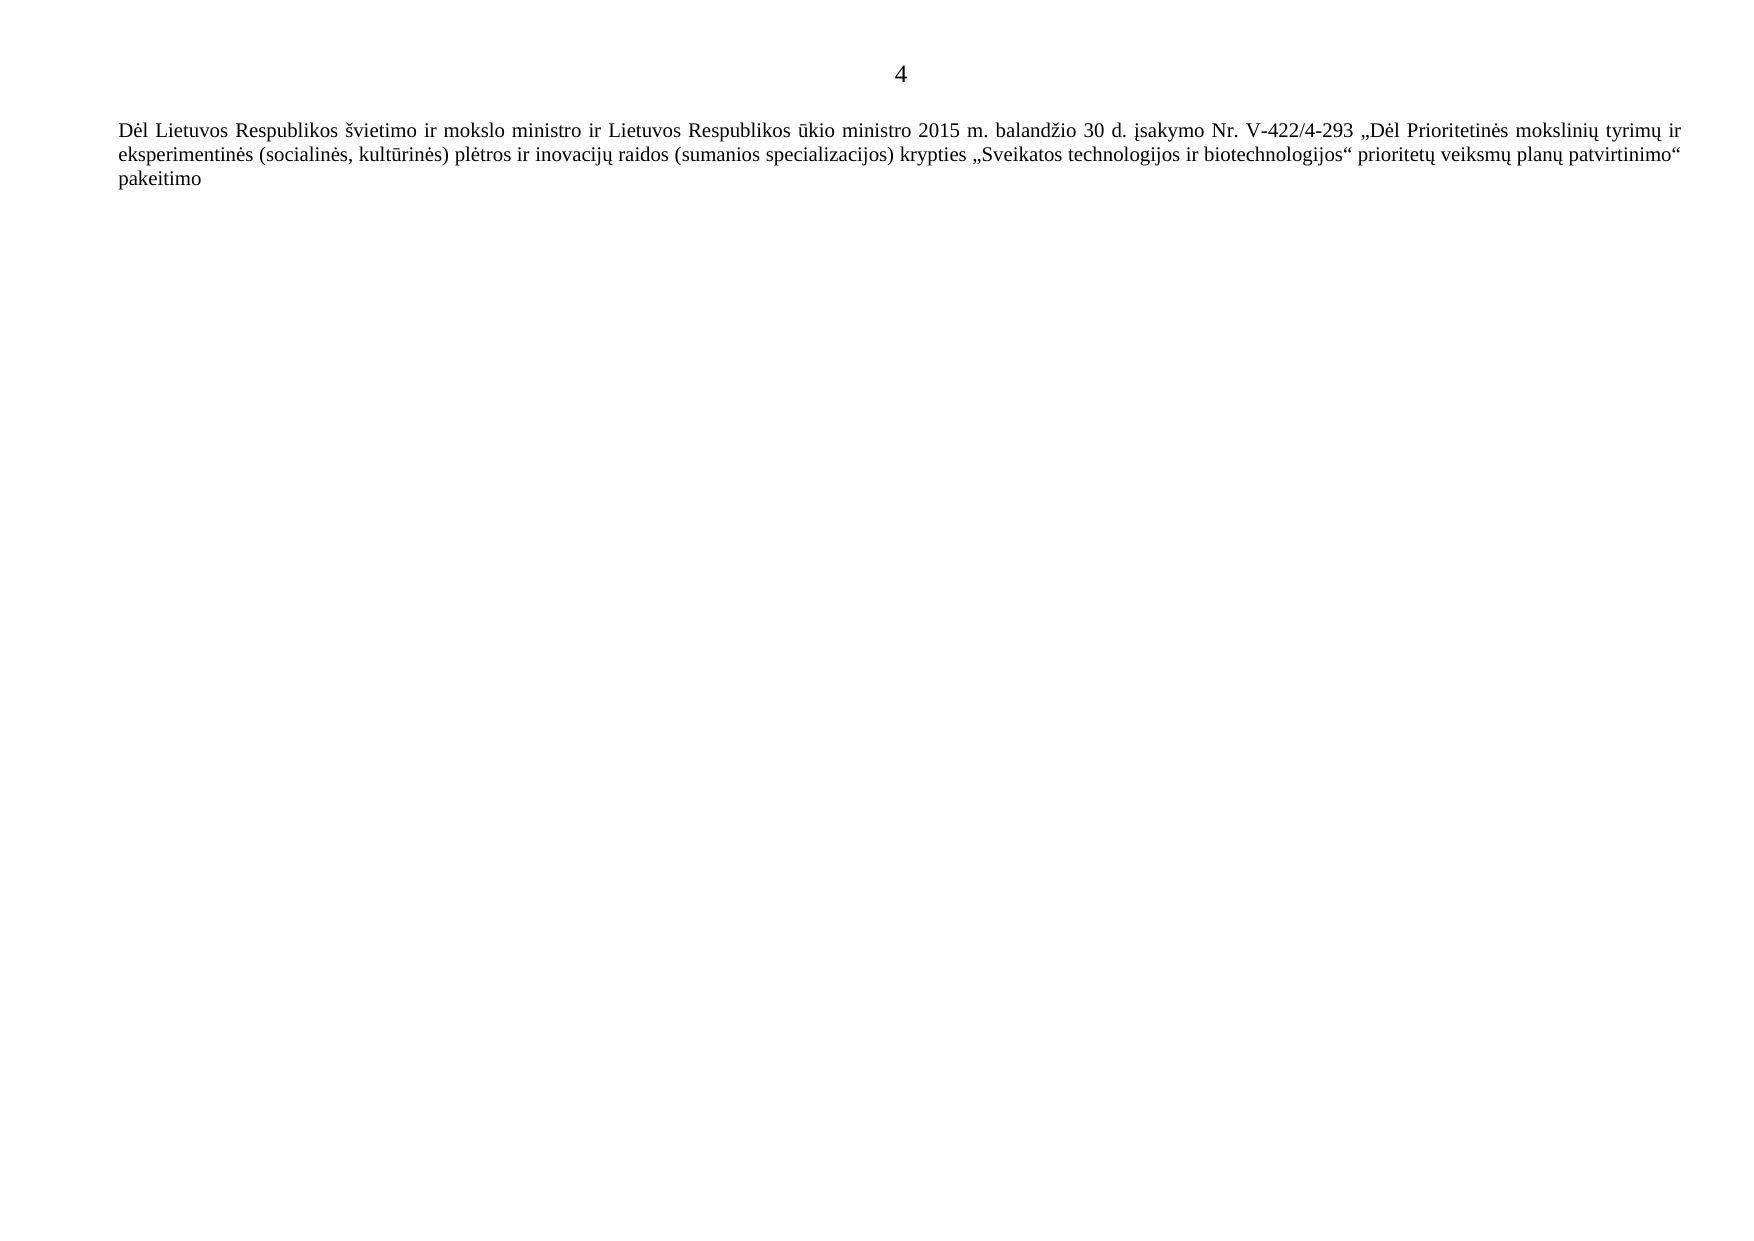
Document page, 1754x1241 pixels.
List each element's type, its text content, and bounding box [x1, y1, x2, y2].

text Dėl Lietuvos Respublikos švietimo ir mokslo ministro ir Lietuvos Respublikos ūkio ministro 2015 m. balandžio 30 d. įsakymo Nr. V-422/4-293 „Dėl Prioritetinės mokslinių tyrimų ir eksperimentinės (socialinės, kultūrinės) plėtros ir inovacijų raidos (sumanios specializacijos) krypties „Sveikatos technologijos ir biotechnologijos“ prioritetų veiksmų planų patvirtinimo“ pakeitimo [118, 118, 1683, 190]
